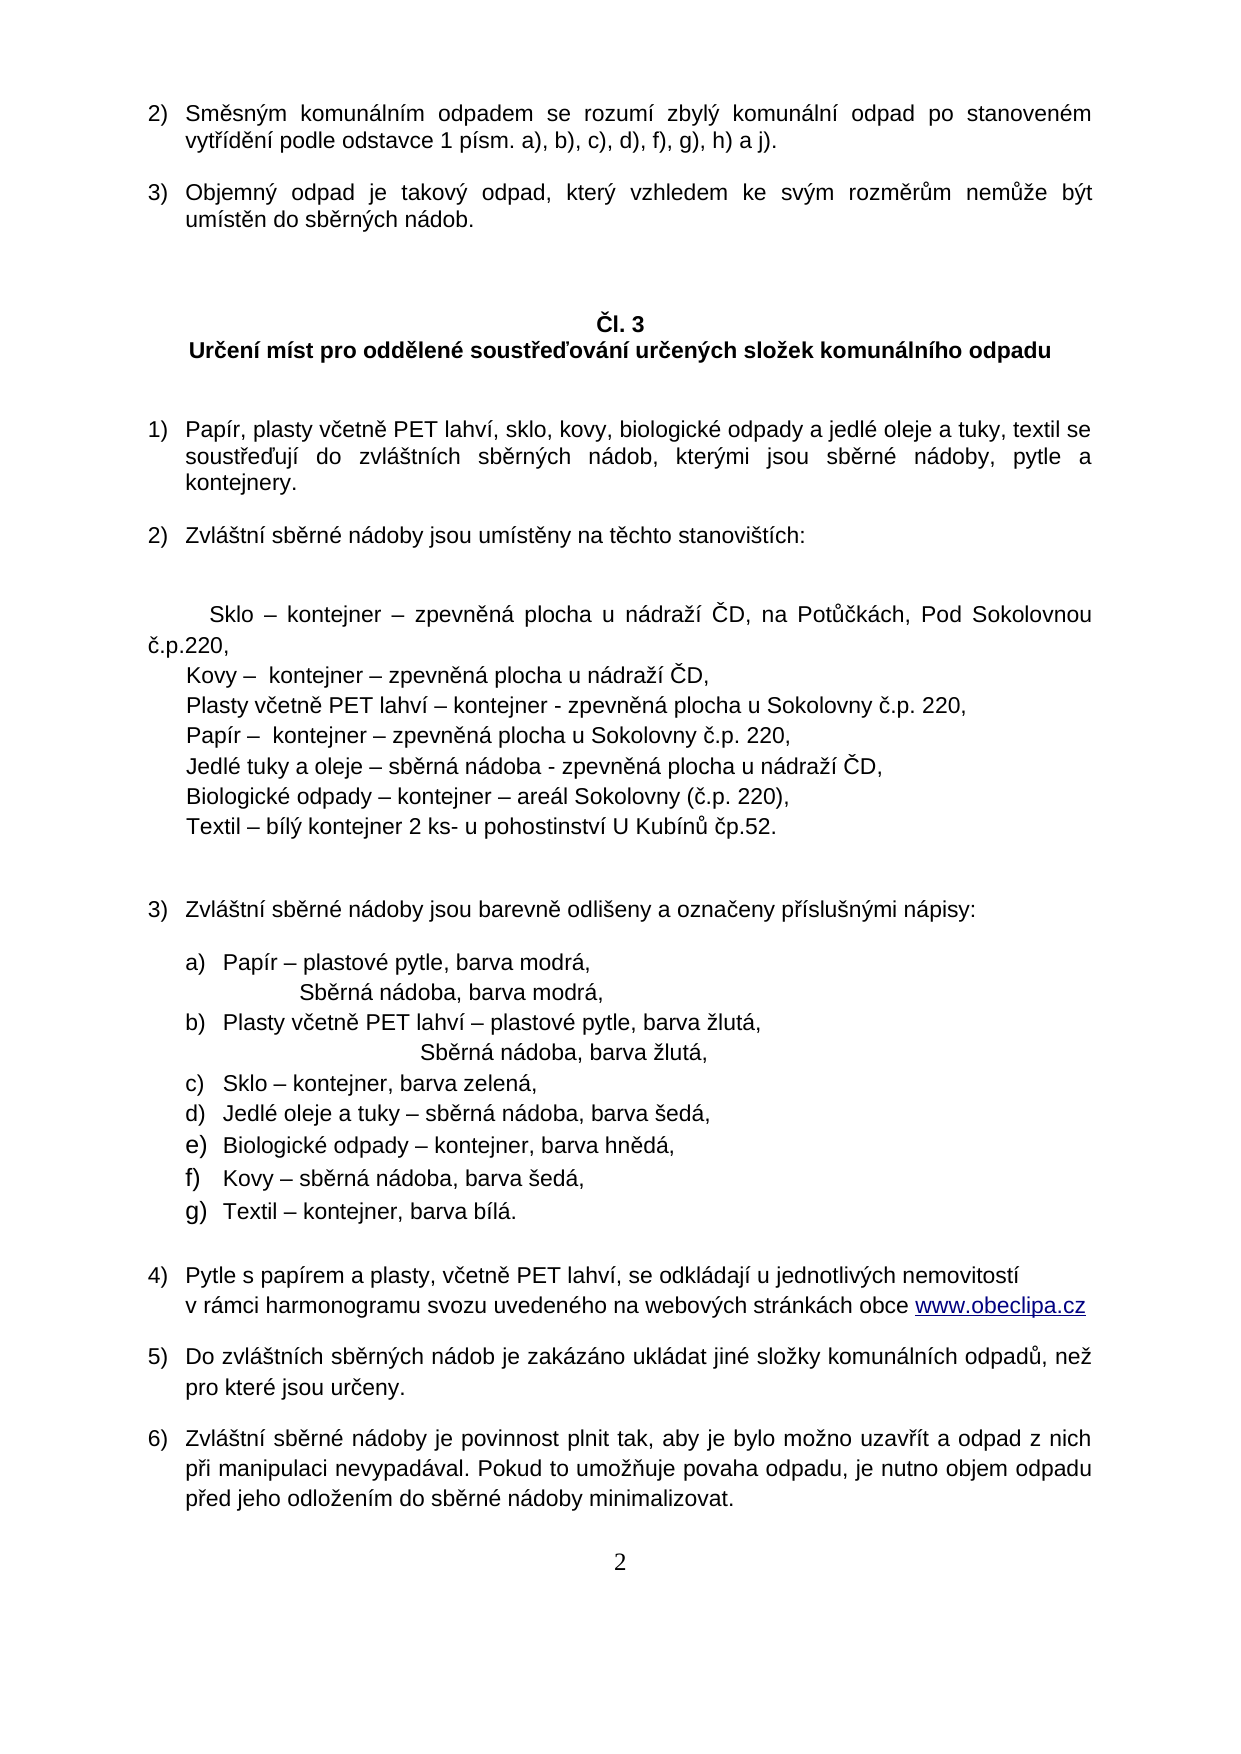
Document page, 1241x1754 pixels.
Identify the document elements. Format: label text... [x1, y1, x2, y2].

list Pytle s papírem a plasty, včetně PET lahví, se odkládají u jednotlivých nemovitostí v rámci harmonogramu svozu uvedeného na webových stránkách obce www.obeclipa.cz [148, 1262, 1092, 1319]
text Sběrná nádoba, barva žlutá, [223, 1039, 1092, 1066]
list Kovy – sběrná nádoba, barva šedá, [185, 1163, 1092, 1192]
list Plasty včetně PET lahví – plastové pytle, barva žlutá, [185, 1009, 1092, 1036]
list Zvláštní sběrné nádoby jsou barevně odlišeny a označeny příslušnými nápisy: [148, 896, 1092, 922]
list Směsným komunálním odpadem se rozumí zbylý komunální odpad po stanoveném vytřídění podle odstavce 1 písm. a), b), c), d), f), g), h) a j). [148, 100, 1092, 153]
list Papír – plastové pytle, barva modrá, [185, 949, 1092, 975]
text Papír – kontejner – zpevněná plocha u Sokolovny č.p. 220, [148, 722, 1092, 749]
text Čl. 3 [148, 311, 1092, 337]
text Sklo – kontejner – zpevněná plocha u nádraží ČD, na Potůčkách, Pod Sokolovnou č.p.220, [148, 599, 1092, 658]
list Do zvláštních sběrných nádob je zakázáno ukládat jiné složky komunálních odpadů, než pro které jsou určeny. [148, 1343, 1092, 1400]
list Biologické odpady – kontejner, barva hnědá, [185, 1130, 1092, 1159]
list Zvláštní sběrné nádoby je povinnost plnit tak, aby je bylo možno uzavřít a odpad z nich při manipulaci nevypadával. Pokud to umožňuje povaha odpadu, je nutno objem odpadu před jeho odložením do sběrné nádoby minimalizovat. [148, 1424, 1092, 1511]
list Zvláštní sběrné nádoby jsou umístěny na těchto stanovištích: [148, 522, 1092, 548]
list Objemný odpad je takový odpad, který vzhledem ke svým rozměrům nemůže být umístěn do sběrných nádob. [148, 179, 1092, 232]
list Jedlé oleje a tuky – sběrná nádoba, barva šedá, [185, 1100, 1092, 1126]
text Textil – bílý kontejner 2 ks- u pohostinství U Kubínů čp.52. [148, 813, 1092, 839]
list Sklo – kontejner, barva zelená, [185, 1069, 1092, 1096]
text Biologické odpady – kontejner – areál Sokolovny (č.p. 220), [148, 783, 1092, 809]
text Určení míst pro oddělené soustřeďování určených složek komunálního odpadu [148, 337, 1092, 364]
list Textil – kontejner, barva bílá. [185, 1196, 1092, 1225]
text Sběrná nádoba, barva modrá, [223, 979, 1092, 1005]
list Papír, plasty včetně PET lahví, sklo, kovy, biologické odpady a jedlé oleje a tuky, textil se soustřeďují do zvláštních sběrných nádob, kterými jsou sběrné nádoby, pytle a kontejnery. [148, 416, 1092, 496]
text Kovy – kontejner – zpevněná plocha u nádraží ČD, [148, 662, 1092, 688]
text Plasty včetně PET lahví – kontejner - zpevněná plocha u Sokolovny č.p. 220, [148, 692, 1092, 719]
text Jedlé tuky a oleje – sběrná nádoba - zpevněná plocha u nádraží ČD, [148, 753, 1092, 779]
